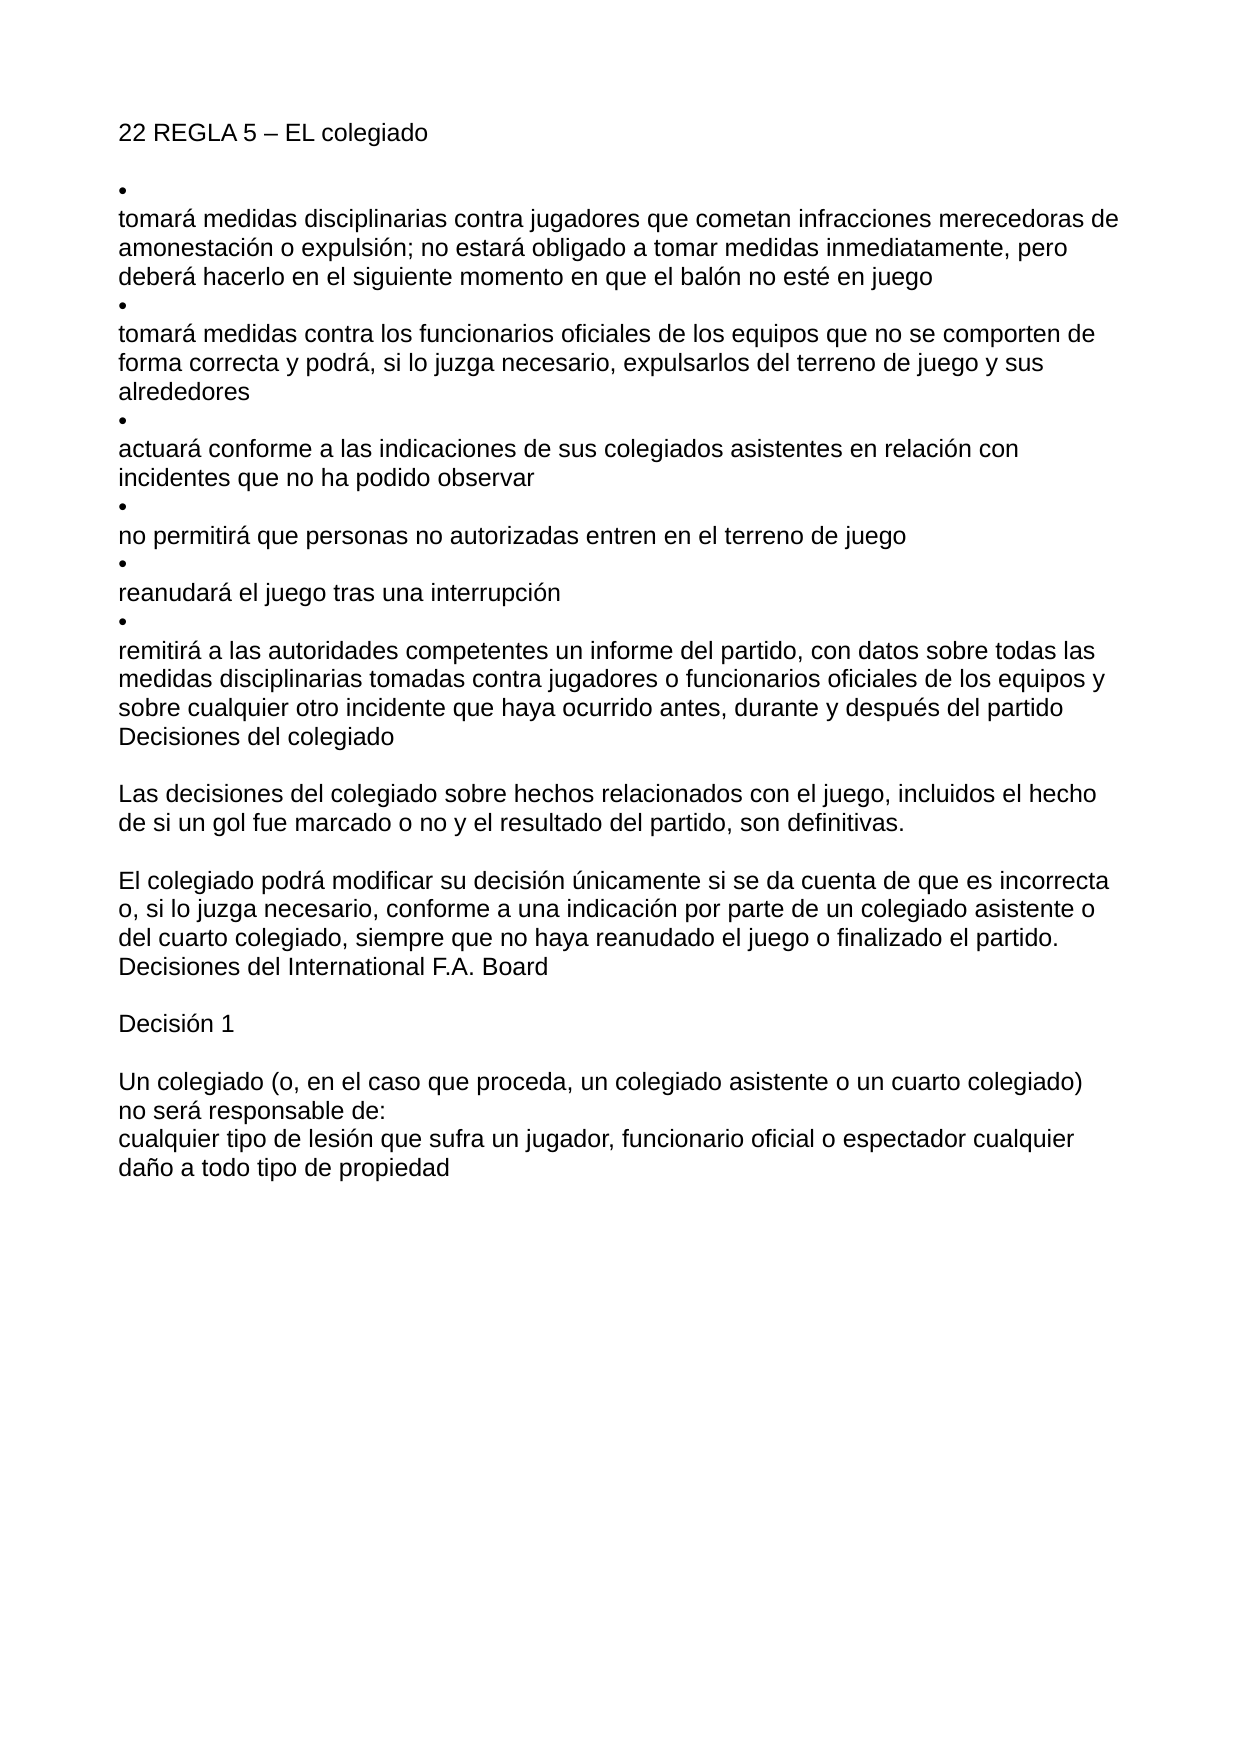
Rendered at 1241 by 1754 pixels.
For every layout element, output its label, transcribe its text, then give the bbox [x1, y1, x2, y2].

text cualquier tipo de lesión que sufra un jugador, funcionario oficial o espectador cualquier daño a todo tipo de propiedad [118, 1124, 1122, 1182]
text remitirá a las autoridades competentes un informe del partido, con datos sobre todas las medidas disciplinarias tomadas contra jugadores o funcionarios oficiales de los equipos y sobre cualquier otro incidente que haya ocurrido antes, durante y después del partido [118, 636, 1122, 722]
text • [118, 492, 1122, 521]
text • [118, 291, 1122, 319]
text • [118, 549, 1122, 578]
text El colegiado podrá modificar su decisión únicamente si se da cuenta de que es incorrecta o, si lo juzga necesario, conforme a una indicación por parte de un colegiado asistente o del cuarto colegiado, siempre que no haya reanudado el juego o finalizado el partido. [118, 866, 1122, 952]
text no permitirá que personas no autorizadas entren en el terreno de juego [118, 521, 1122, 549]
text actuará conforme a las indicaciones de sus colegiados asistentes en relación con incidentes que no ha podido observar [118, 434, 1122, 492]
text reanudará el juego tras una interrupción [118, 578, 1122, 607]
text Decisiones del International F.A. Board [118, 952, 1122, 981]
text Las decisiones del colegiado sobre hechos relacionados con el juego, incluidos el hecho de si un gol fue marcado o no y el resultado del partido, son definitivas. [118, 779, 1122, 837]
text • [118, 176, 1122, 204]
text Un colegiado (o, en el caso que proceda, un colegiado asistente o un cuarto colegiado) [118, 1067, 1122, 1096]
text tomará medidas disciplinarias contra jugadores que cometan infracciones merecedoras de amonestación o expulsión; no estará obligado a tomar medidas inmediatamente, pero deberá hacerlo en el siguiente momento en que el balón no esté en juego [118, 204, 1122, 291]
text 22 REGLA 5 – EL colegiado [118, 118, 1122, 147]
text tomará medidas contra los funcionarios oficiales de los equipos que no se comporten de forma correcta y podrá, si lo juzga necesario, expulsarlos del terreno de juego y sus alrededores [118, 319, 1122, 406]
text Decisión 1 [118, 1009, 1122, 1038]
text no será responsable de: [118, 1096, 1122, 1124]
text Decisiones del colegiado [118, 722, 1122, 751]
text • [118, 607, 1122, 636]
text • [118, 406, 1122, 434]
